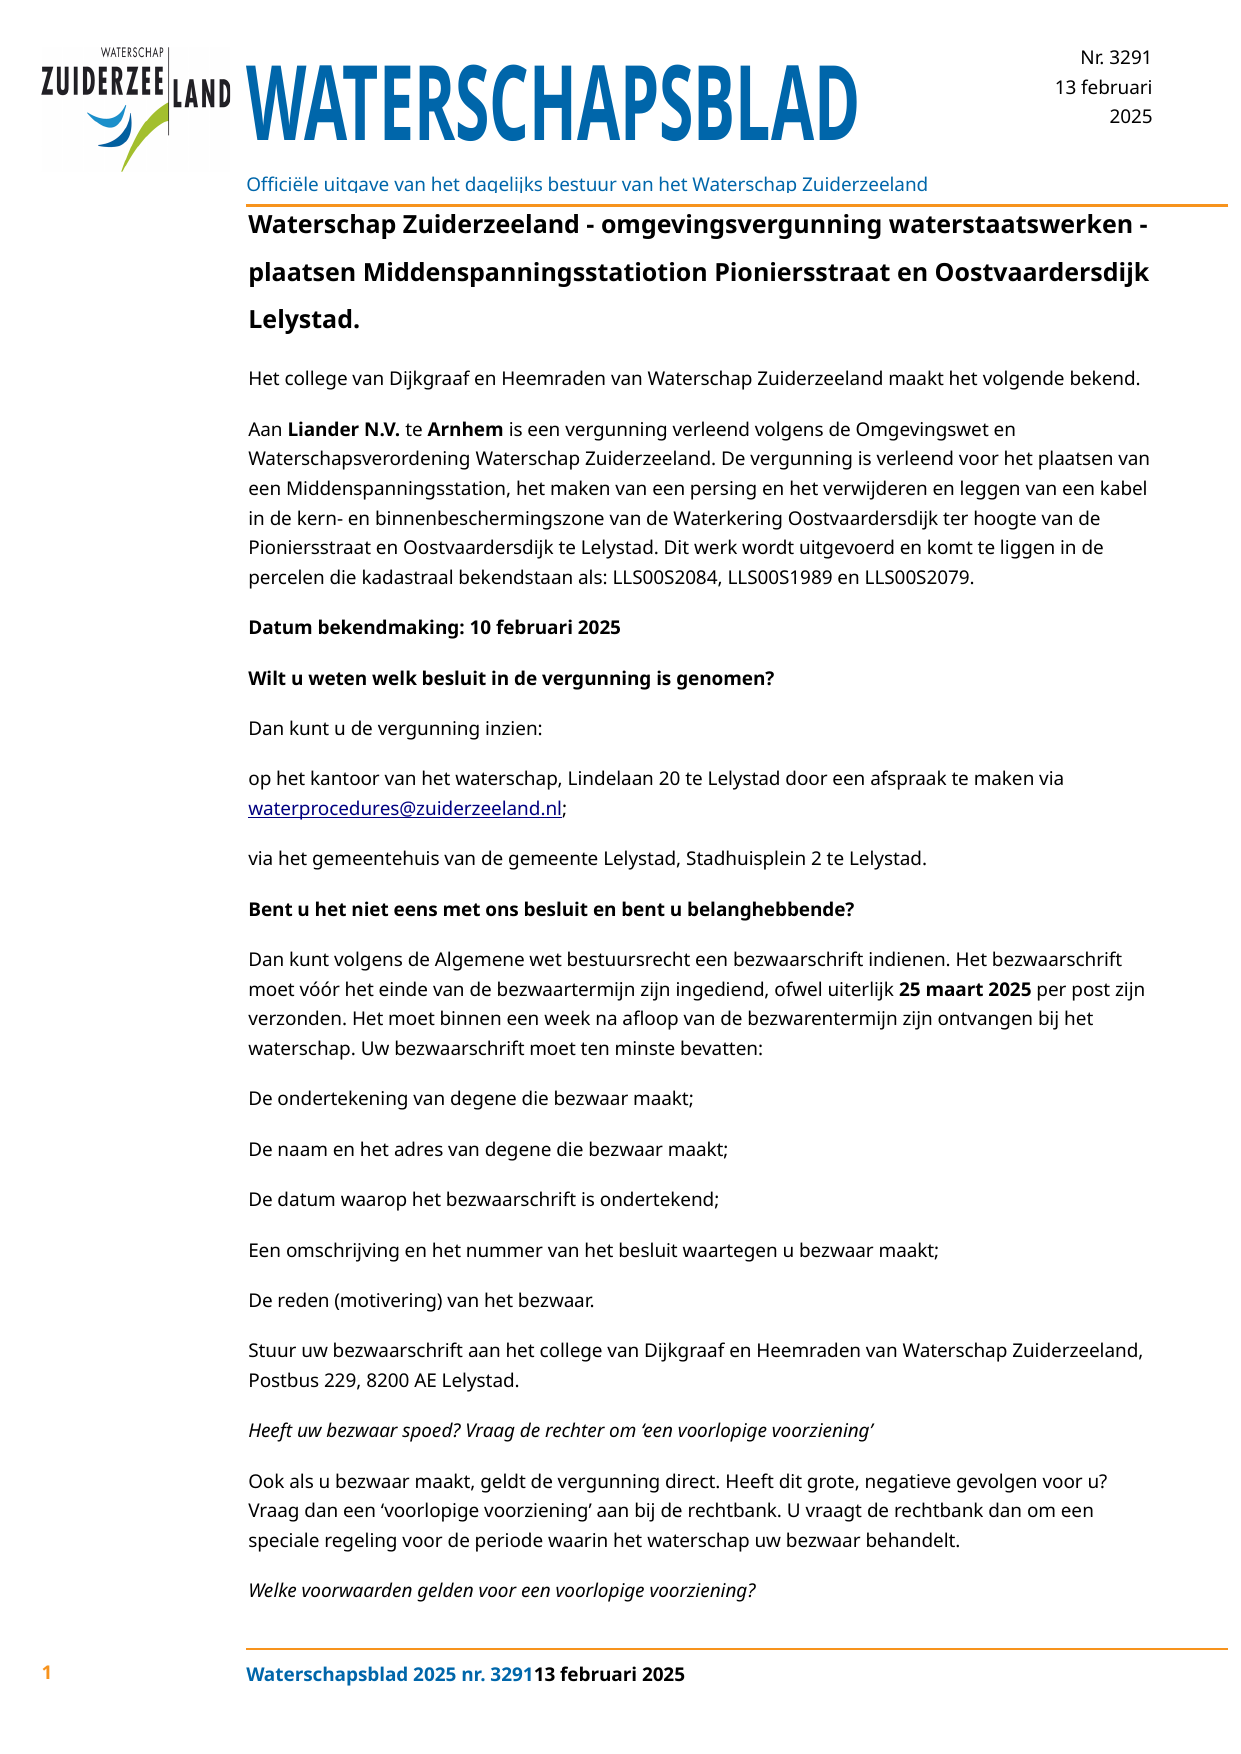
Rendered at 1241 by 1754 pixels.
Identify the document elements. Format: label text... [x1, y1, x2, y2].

text Een omschrijving en het nummer van het besluit waartegen u bezwaar maakt; [248, 1237, 1152, 1262]
text Wilt u weten welk besluit in de vergunning is genomen? [248, 665, 1152, 690]
text De ondertekening van degene die bezwaar maakt; [248, 1086, 1152, 1111]
picture [41, 47, 231, 172]
text Dan kunt volgens de Algemene wet bestuursrecht een bezwaarschrift indienen. Het bezwaarschrift moet vóór het einde van de bezwaartermijn zijn ingediend, ofwel uiterlijk 25 maart 2025 per post zijn verzonden. Het moet binnen een week na afloop van de bezwarentermijn zijn ontvangen bij het waterschap. Uw bezwaarschrift moet ten minste bevatten: [248, 946, 1152, 1061]
text Het college van Dijkgraaf en Heemraden van Waterschap Zuiderzeeland maakt het volgende bekend. [248, 366, 1152, 391]
text Dan kunt u de vergunning inzien: [248, 715, 1152, 741]
text via het gemeentehuis van de gemeente Lelystad, Stadhuisplein 2 te Lelystad. [248, 846, 1152, 871]
text Datum bekendmaking: 10 februari 2025 [248, 614, 1152, 640]
text Welke voorwaarden gelden voor een voorlopige voorziening? [248, 1578, 1152, 1603]
text De reden (motivering) van het bezwaar. [248, 1287, 1152, 1313]
text Stuur uw bezwaarschrift aan het college van Dijkgraaf en Heemraden van Waterschap Zuiderzeeland, Postbus 229, 8200 AE Lelystad. [248, 1338, 1152, 1393]
text De naam en het adres van degene die bezwaar maakt; [248, 1136, 1152, 1162]
text Ook als u bezwaar maakt, geldt de vergunning direct. Heeft dit grote, negatieve gevolgen voor u? Vraag dan een ‘voorlopige voorziening’ aan bij de rechtbank. U vraagt de rechtbank dan om een speciale regeling voor de periode waarin het waterschap uw bezwaar behandelt. [248, 1468, 1152, 1553]
text Waterschap Zuiderzeeland - omgevingsvergunning waterstaatswerken - plaatsen Middenspanningsstatiotion Pioniersstraat en Oostvaardersdijk Lelystad. [248, 207, 1152, 336]
text Bent u het niet eens met ons besluit en bent u belanghebbende? [248, 896, 1152, 922]
text Aan Liander N.V. te Arnhem is een vergunning verleend volgens de Omgevingswet en Waterschapsverordening Waterschap Zuiderzeeland. De vergunning is verleend voor het plaatsen van een Middenspanningsstation, het maken van een persing en het verwijderen en leggen van een kabel in de kern- en binnenbeschermingszone van de Waterkering Oostvaardersdijk ter hoogte van de Pioniersstraat en Oostvaardersdijk te Lelystad. Dit werk wordt uitgevoerd en komt te liggen in de percelen die kadastraal bekendstaan als: LLS00S2084, LLS00S1989 en LLS00S2079. [248, 416, 1152, 589]
text Heeft uw bezwaar spoed? Vraag de rechter om ‘een voorlopige voorziening’ [248, 1418, 1152, 1443]
text De datum waarop het bezwaarschrift is ondertekend; [248, 1186, 1152, 1212]
text op het kantoor van het waterschap, Lindelaan 20 te Lelystad door een afspraak te maken via waterprocedures@zuiderzeeland.nl; [248, 766, 1152, 821]
